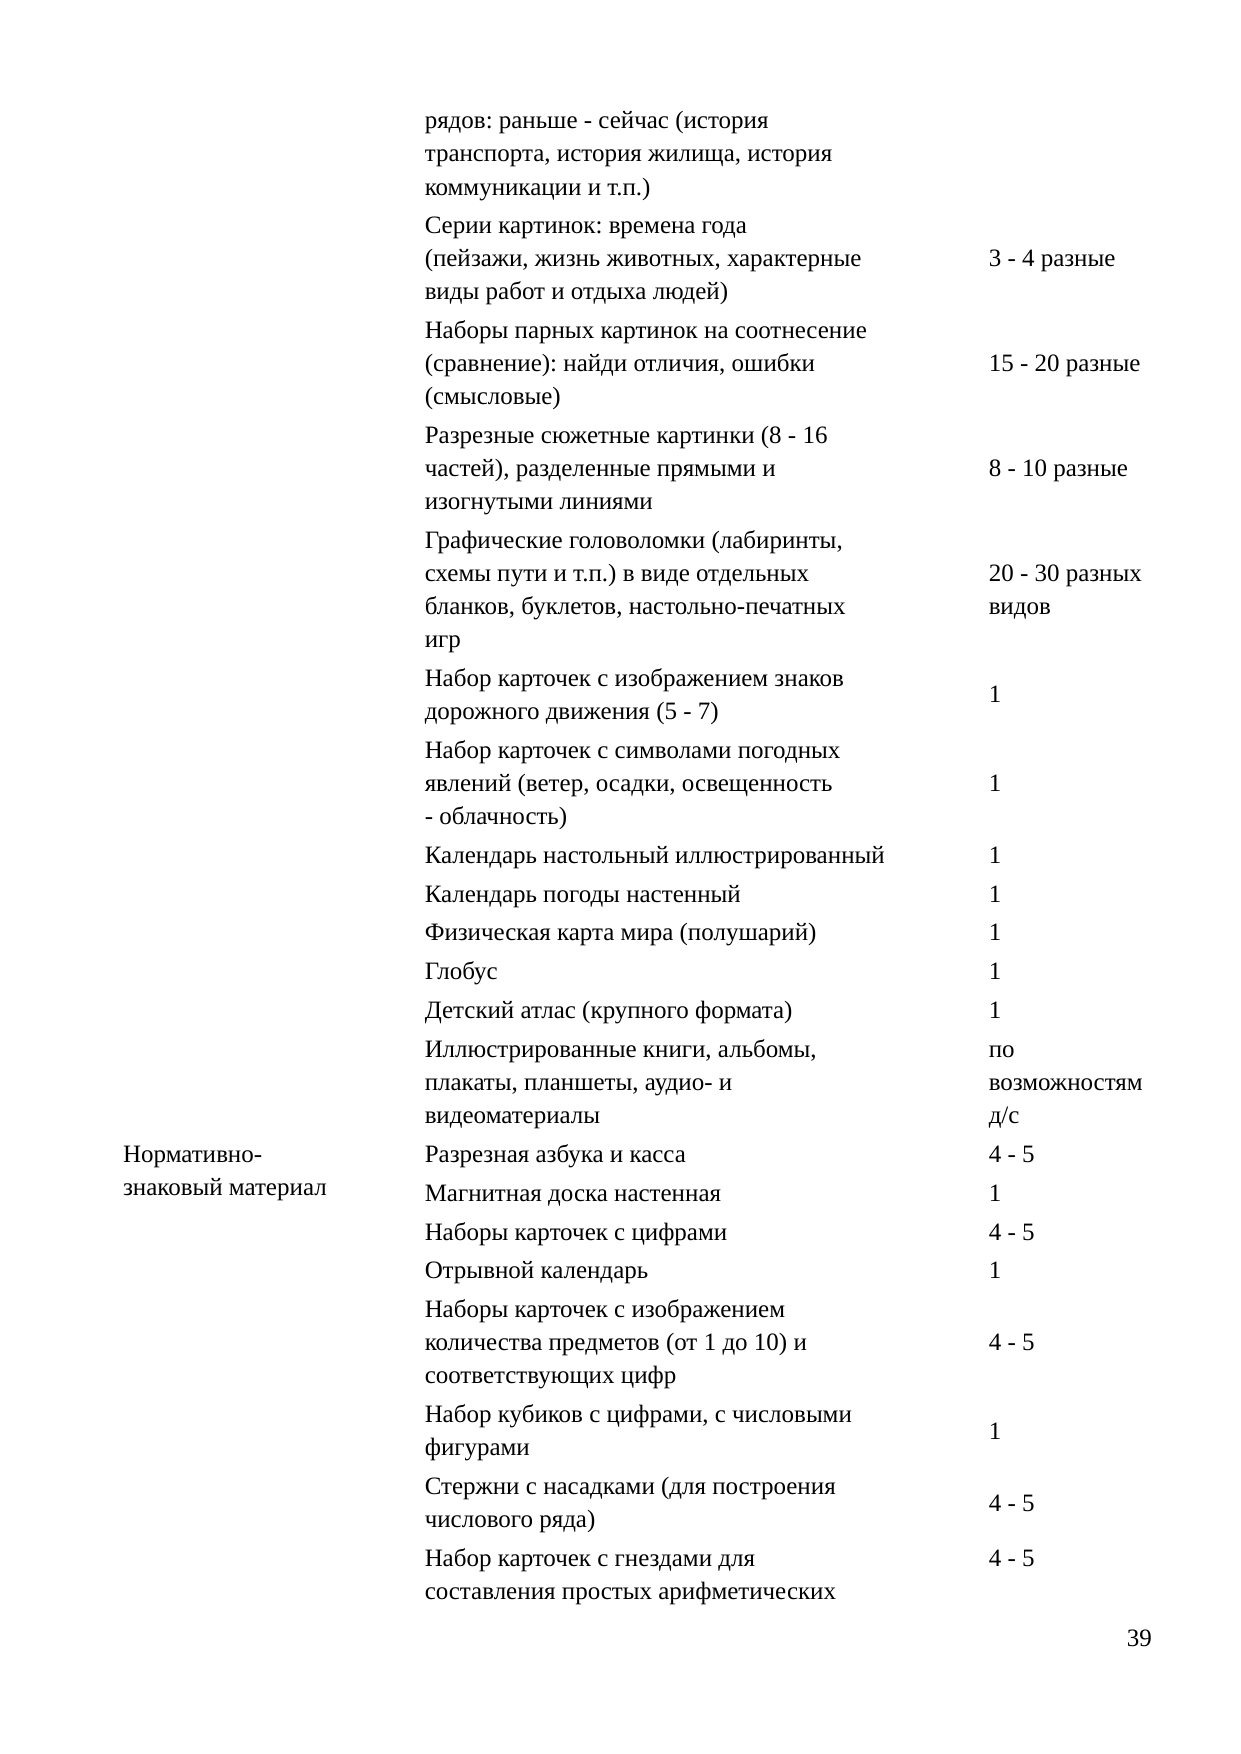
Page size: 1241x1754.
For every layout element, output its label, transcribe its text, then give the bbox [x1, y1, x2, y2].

table_cell Набор карточек с гнездами для составления простых арифметических [422, 1540, 986, 1608]
table_cell 3 - 4 разные [986, 208, 1151, 312]
table_cell 1 [986, 732, 1151, 837]
table_cell 4 - 5 [986, 1540, 1151, 1608]
table_cell Графические головоломки (лабиринты, схемы пути и т.п.) в виде отдельных бланков, буклетов, настольно-печатных игр [422, 522, 986, 660]
table_cell 8 - 10 разные [986, 417, 1151, 522]
table_cell 1 [986, 1253, 1151, 1291]
table_cell Иллюстрированные книги, альбомы, плакаты, планшеты, аудио- и видеоматериалы [422, 1031, 986, 1136]
table_cell 4 - 5 [986, 1468, 1151, 1540]
table_cell Календарь настольный иллюстрированный [422, 837, 986, 876]
table_cell Стержни с насадками (для построения числового ряда) [422, 1468, 986, 1540]
table_cell Календарь погоды настенный [422, 876, 986, 914]
table_cell Нормативно- знаковый материал [120, 1136, 422, 1608]
table_cell 15 - 20 разные [986, 313, 1151, 417]
table_cell Набор карточек с символами погодных явлений (ветер, осадки, освещенность - облачность) [422, 732, 986, 837]
table_cell 1 [986, 1396, 1151, 1468]
table_cell Отрывной календарь [422, 1253, 986, 1291]
table_cell Набор карточек с изображением знаков дорожного движения (5 - 7) [422, 660, 986, 732]
table_cell Наборы парных картинок на соотнесение (сравнение): найди отличия, ошибки (смысловые) [422, 313, 986, 417]
table_cell Серии картинок: времена года (пейзажи, жизнь животных, характерные виды работ и отдыха людей) [422, 208, 986, 312]
table_cell 1 [986, 837, 1151, 876]
table_cell Набор кубиков с цифрами, с числовыми фигурами [422, 1396, 986, 1468]
table_cell Наборы карточек с изображением количества предметов (от 1 до 10) и соответствующих цифр [422, 1291, 986, 1396]
table_cell 1 [986, 992, 1151, 1031]
table_cell Разрезная азбука и касса [422, 1136, 986, 1175]
table_cell Магнитная доска настенная [422, 1175, 986, 1214]
table_cell 1 [986, 1175, 1151, 1214]
table_cell [986, 103, 1151, 207]
table_cell 1 [986, 954, 1151, 992]
table_cell 1 [986, 915, 1151, 953]
table_cell 20 - 30 разных видов [986, 522, 1151, 660]
table_cell 1 [986, 876, 1151, 914]
table_cell [120, 103, 422, 1136]
table_cell по возможностям д/с [986, 1031, 1151, 1136]
table_cell 4 - 5 [986, 1291, 1151, 1396]
table_cell 1 [986, 660, 1151, 732]
table_cell Глобус [422, 954, 986, 992]
table_cell Наборы карточек с цифрами [422, 1214, 986, 1253]
table_cell 4 - 5 [986, 1214, 1151, 1253]
table_cell Детский атлас (крупного формата) [422, 992, 986, 1031]
table_cell рядов: раньше - сейчас (история транспорта, история жилища, история коммуникации и т.п.) [422, 103, 986, 207]
table_cell Разрезные сюжетные картинки (8 - 16 частей), разделенные прямыми и изогнутыми линиями [422, 417, 986, 522]
table_cell Физическая карта мира (полушарий) [422, 915, 986, 953]
table_cell 4 - 5 [986, 1136, 1151, 1175]
